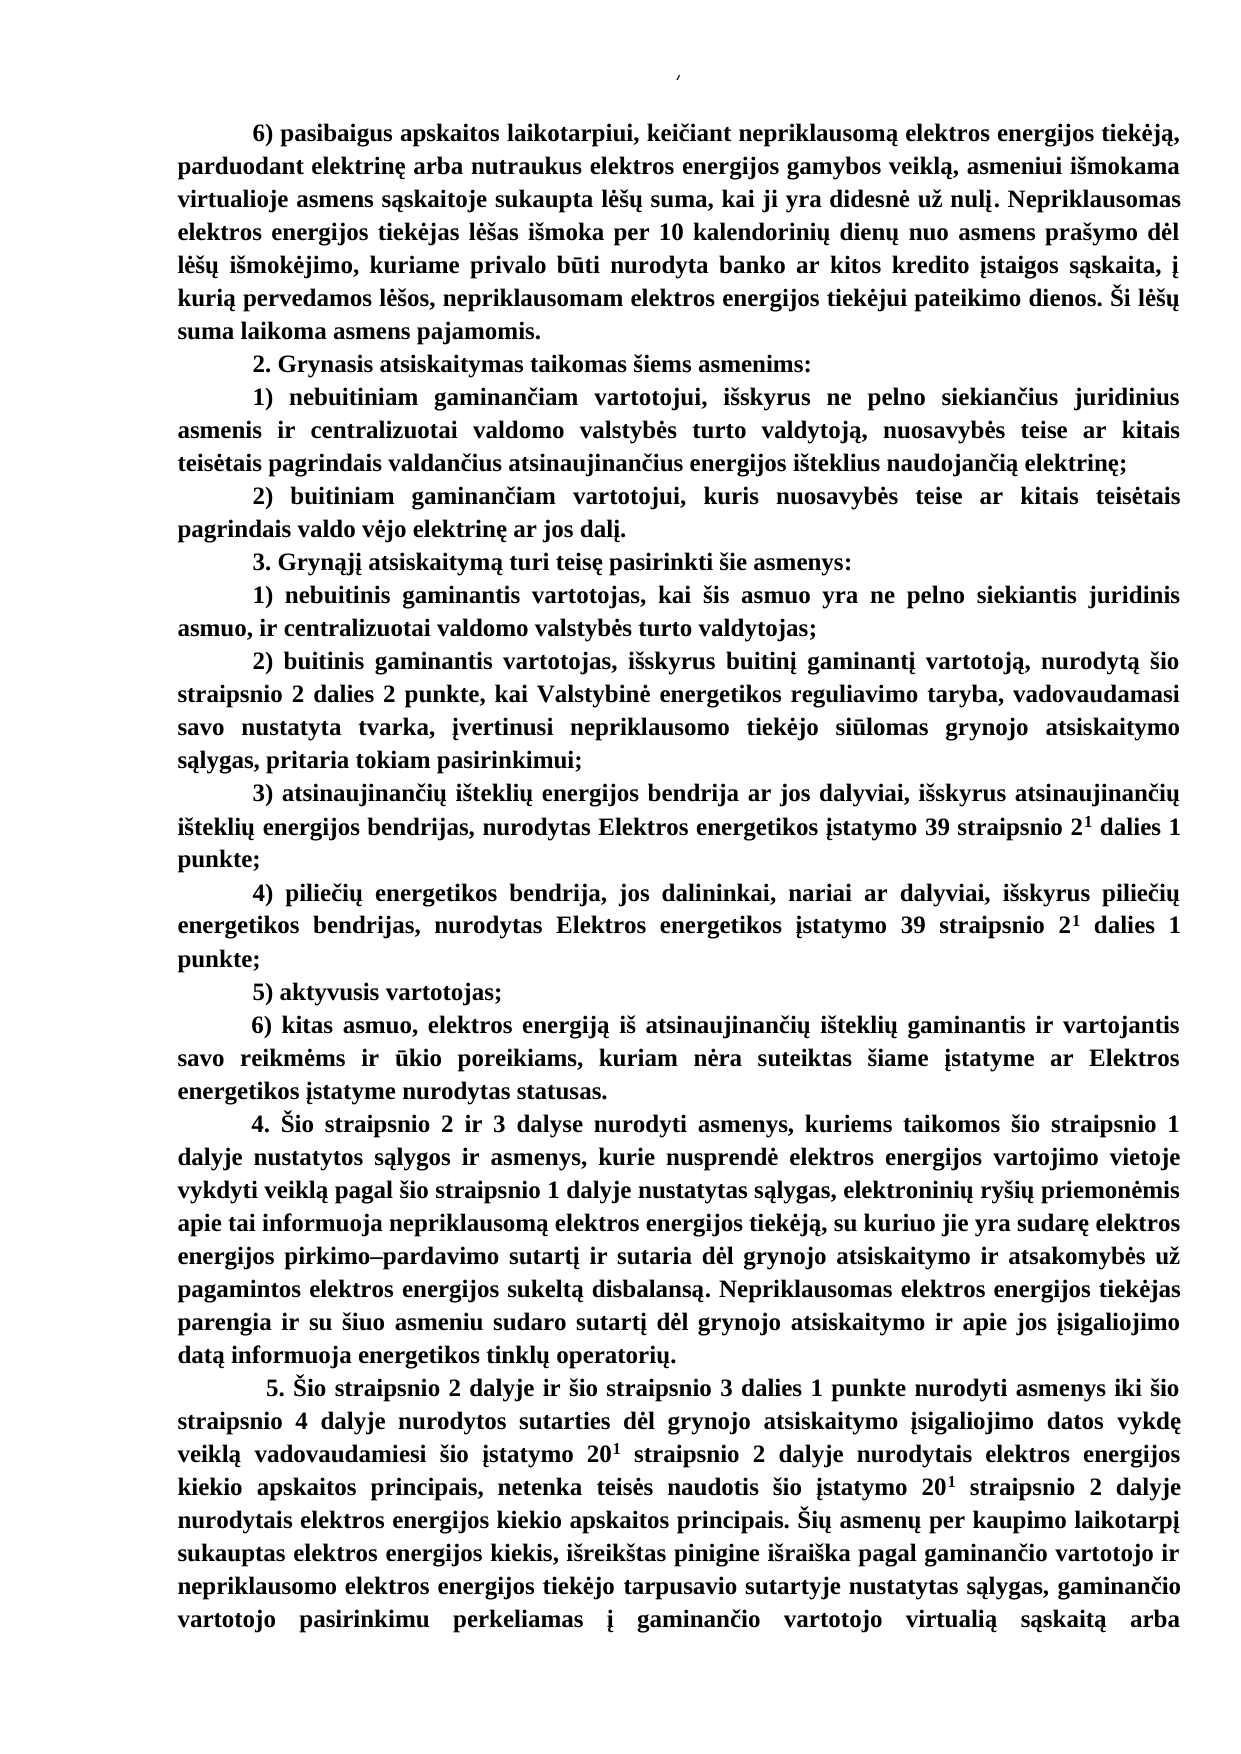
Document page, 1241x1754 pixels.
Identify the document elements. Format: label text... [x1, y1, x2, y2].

list 6) kitas asmuo, elektros energiją iš atsinaujinančių išteklių gaminantis ir vartojantis savo reikmėms ir ūkio poreikiams, kuriam nėra suteiktas šiame įstatyme ar Elektros energetikos įstatyme nurodytas statusas. [177, 1010, 1181, 1104]
list 4) piliečių energetikos bendrija, jos dalininkai, nariai ar dalyviai, išskyrus piliečių energetikos bendrijas, nurodytas Elektros energetikos įstatymo 39 straipsnio 21 dalies 1 punkte; [177, 878, 1181, 972]
list 1) nebuitinis gaminantis vartotojas, kai šis asmuo yra ne pelno siekiantis juridinis asmuo, ir centralizuotai valdomo valstybės turto valdytojas; [177, 580, 1181, 642]
list 4. Šio straipsnio 2 ir 3 dalyse nurodyti asmenys, kuriems taikomos šio straipsnio 1 dalyje nustatytos sąlygos ir asmenys, kurie nusprendė elektros energijos vartojimo vietoje vykdyti veiklą pagal šio straipsnio 1 dalyje nustatytas sąlygas, elektroninių ryšių priemonėmis apie tai informuoja nepriklausomą elektros energijos tiekėją, su kuriuo jie yra sudarę elektros energijos pirkimo–pardavimo sutartį ir sutaria dėl grynojo atsiskaitymo ir atsakomybės už pagamintos elektros energijos sukeltą disbalansą. Nepriklausomas elektros energijos tiekėjas parengia ir su šiuo asmeniu sudaro sutartį dėl grynojo atsiskaitymo ir apie jos įsigaliojimo datą informuoja energetikos tinklų operatorių. [177, 1109, 1181, 1369]
list 1) nebuitiniam gaminančiam vartotojui, išskyrus ne pelno siekiančius juridinius asmenis ir centralizuotai valdomo valstybės turto valdytoją, nuosavybės teise ar kitais teisėtais pagrindais valdančius atsinaujinančius energijos išteklius naudojančią elektrinę; [177, 382, 1181, 477]
list 3. Grynąjį atsiskaitymą turi teisę pasirinkti šie asmenys: [177, 547, 1181, 576]
list 2) buitiniam gaminančiam vartotojui, kuris nuosavybės teise ar kitais teisėtais pagrindais valdo vėjo elektrinę ar jos dalį. [177, 481, 1181, 543]
list 2. Grynasis atsiskaitymas taikomas šiems asmenims: [177, 349, 1181, 378]
text 6) pasibaigus apskaitos laikotarpiui, keičiant nepriklausomą elektros energijos tiekėją, parduodant elektrinę arba nutraukus elektros energijos gamybos veiklą, asmeniui išmokama virtualioje asmens sąskaitoje sukaupta lėšų suma, kai ji yra didesnė už nulį. Nepriklausomas elektros energijos tiekėjas lėšas išmoka per 10 kalendorinių dienų nuo asmens prašymo dėl lėšų išmokėjimo, kuriame privalo būti nurodyta banko ar kitos kredito įstaigos sąskaita, į kurią pervedamos lėšos, nepriklausomam elektros energijos tiekėjui pateikimo dienos. Ši lėšų suma laikoma asmens pajamomis. [177, 118, 1181, 345]
list 5) aktyvusis vartotojas; [177, 977, 1181, 1005]
list 3) atsinaujinančių išteklių energijos bendrija ar jos dalyviai, išskyrus atsinaujinančių išteklių energijos bendrijas, nurodytas Elektros energetikos įstatymo 39 straipsnio 21 dalies 1 punkte; [177, 778, 1181, 873]
list 2) buitinis gaminantis vartotojas, išskyrus buitinį gaminantį vartotoją, nurodytą šio straipsnio 2 dalies 2 punkte, kai Valstybinė energetikos reguliavimo taryba, vadovaudamasi savo nustatyta tvarka, įvertinusi nepriklausomo tiekėjo siūlomas grynojo atsiskaitymo sąlygas, pritaria tokiam pasirinkimui; [177, 646, 1181, 774]
text 5. Šio straipsnio 2 dalyje ir šio straipsnio 3 dalies 1 punkte nurodyti asmenys iki šio straipsnio 4 dalyje nurodytos sutarties dėl grynojo atsiskaitymo įsigaliojimo datos vykdę veiklą vadovaudamiesi šio įstatymo 201 straipsnio 2 dalyje nurodytais elektros energijos kiekio apskaitos principais, netenka teisės naudotis šio įstatymo 201 straipsnio 2 dalyje nurodytais elektros energijos kiekio apskaitos principais. Šių asmenų per kaupimo laikotarpį sukauptas elektros energijos kiekis, išreikštas pinigine išraiška pagal gaminančio vartotojo ir nepriklausomo elektros energijos tiekėjo tarpusavio sutartyje nustatytas sąlygas, gaminančio vartotojo pasirinkimu perkeliamas į gaminančio vartotojo virtualią sąskaitą arba [177, 1373, 1181, 1633]
